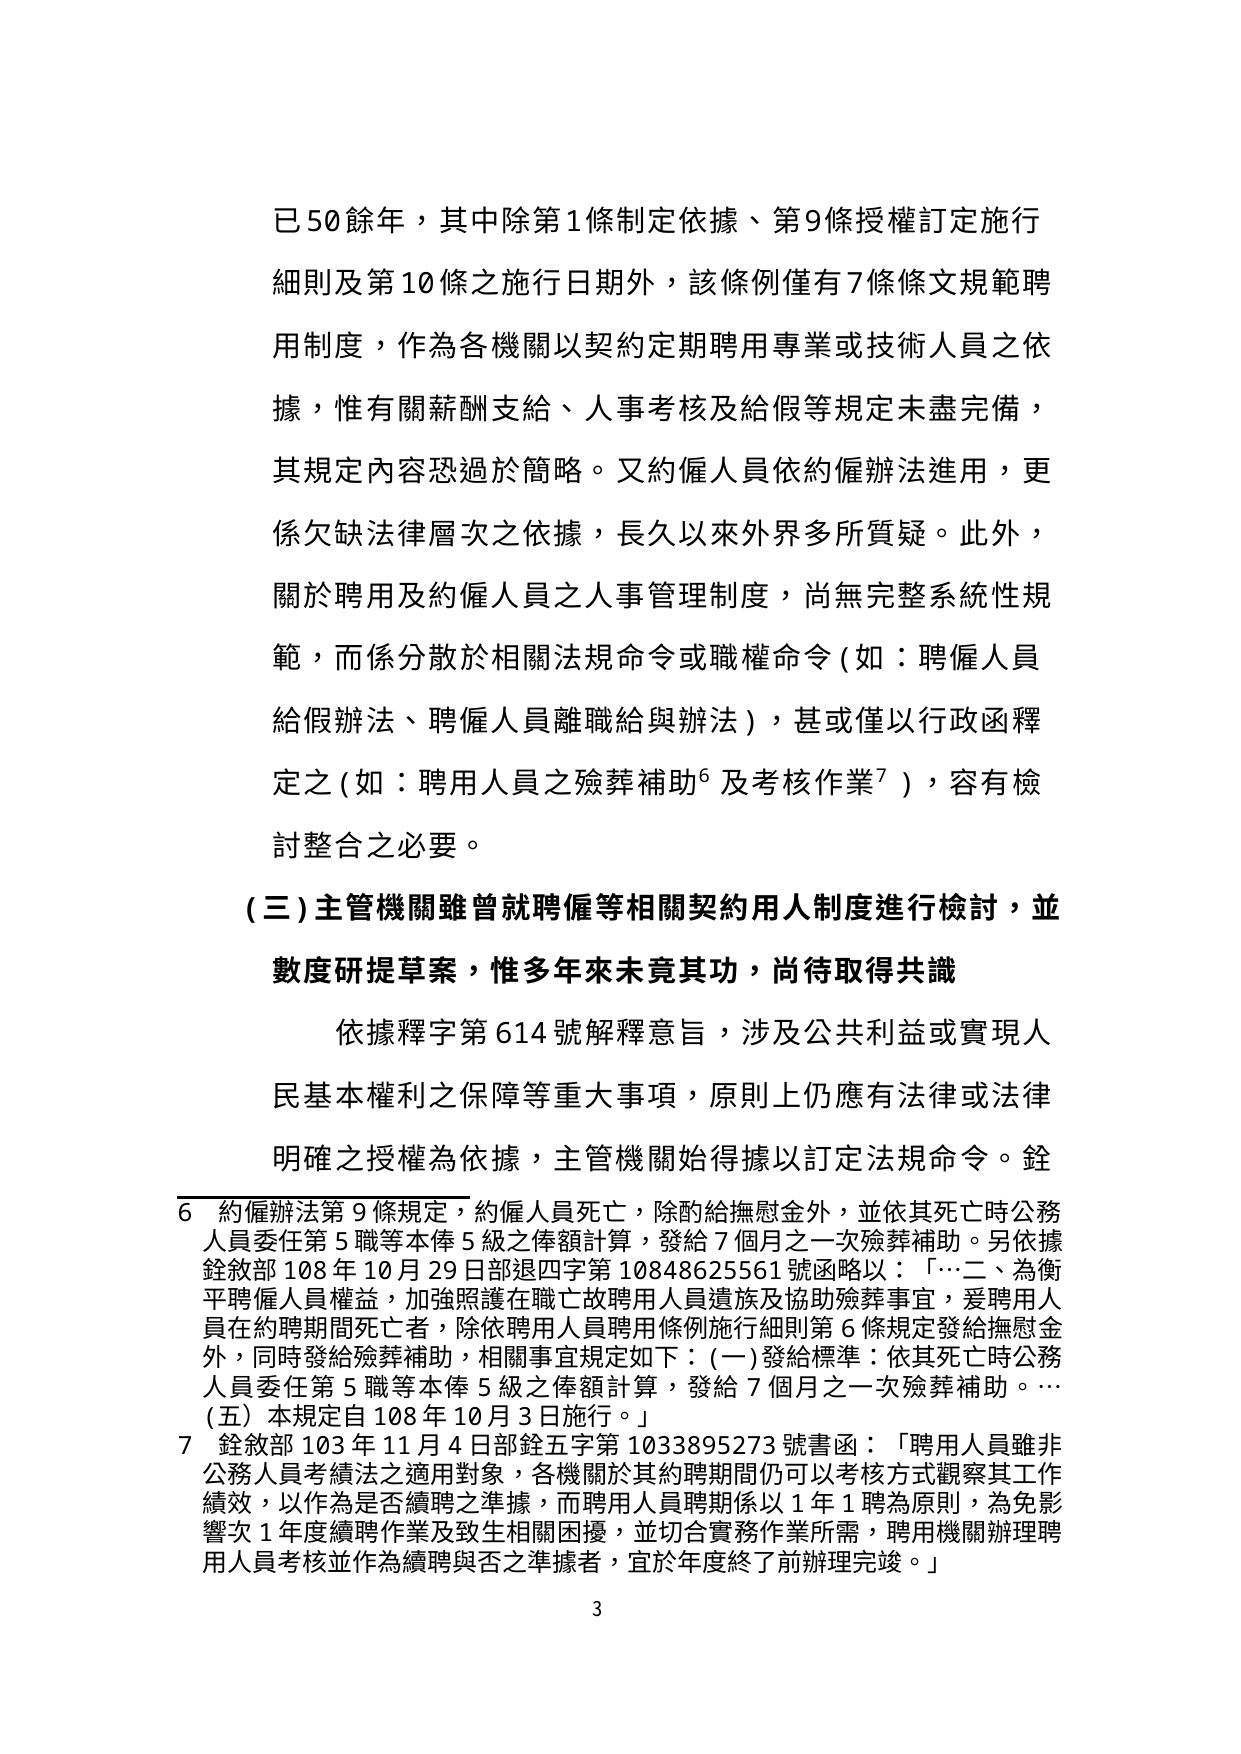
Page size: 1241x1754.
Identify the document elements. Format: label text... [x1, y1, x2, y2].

text 銓敘部103年11月4日部銓五字第1033895273號書函：「聘用人員雖非公務人員考績法之適用對象，各機關於其約聘期間仍可以考核方式觀察其工作績效，以作為是否續聘之準據，而聘用人員聘期係以1年1聘為原則，為免影響次1年度續聘作業及致生相關困擾，並切合實務作業所需，聘用機關辦理聘用人員考核並作為續聘與否之準據者，宜於年度終了前辦理完竣。」 [177, 1431, 1063, 1577]
text 依據釋字第614號解釋意旨，涉及公共利益或實現人民基本權利之保障等重大事項，原則上仍應有法律或法律明確之授權為依據，主管機關始得據以訂定法規命令。銓 [266, 990, 1063, 1177]
text 約僱辦法第9條規定，約僱人員死亡，除酌給撫慰金外，並依其死亡時公務人員委任第5職等本俸5級之俸額計算，發給7個月之一次殮葬補助。另依據銓敘部108年10月29日部退四字第10848625561號函略以：「…二、為衡平聘僱人員權益，加強照護在職亡故聘用人員遺族及協助殮葬事宜，爰聘用人員在約聘期間死亡者，除依聘用人員聘用條例施行細則第6條規定發給撫慰金外，同時發給殮葬補助，相關事宜規定如下：(一)發給標準：依其死亡時公務人員委任第5職等本俸5級之俸額計算，發給7個月之一次殮葬補助。…(五）本規定自108年10月3日施行。」 [177, 1198, 1063, 1431]
text (三)主管機關雖曾就聘僱等相關契約用人制度進行檢討，並數度研提草案，惟多年來未竟其功，尚待取得共識 [236, 865, 1063, 990]
text 已50餘年，其中除第1條制定依據、第9條授權訂定施行細則及第10條之施行日期外，該條例僅有7條條文規範聘用制度，作為各機關以契約定期聘用專業或技術人員之依據，惟有關薪酬支給、人事考核及給假等規定未盡完備，其規定內容恐過於簡略。又約僱人員依約僱辦法進用，更係欠缺法律層次之依據，長久以來外界多所質疑。此外，關於聘用及約僱人員之人事管理制度，尚無完整系統性規範，而係分散於相關法規命令或職權命令(如：聘僱人員給假辦法、聘僱人員離職給與辦法)，甚或僅以行政函釋定之(如：聘用人員之殮葬補助及考核作業)，容有檢討整合之必要。 [266, 177, 1063, 865]
